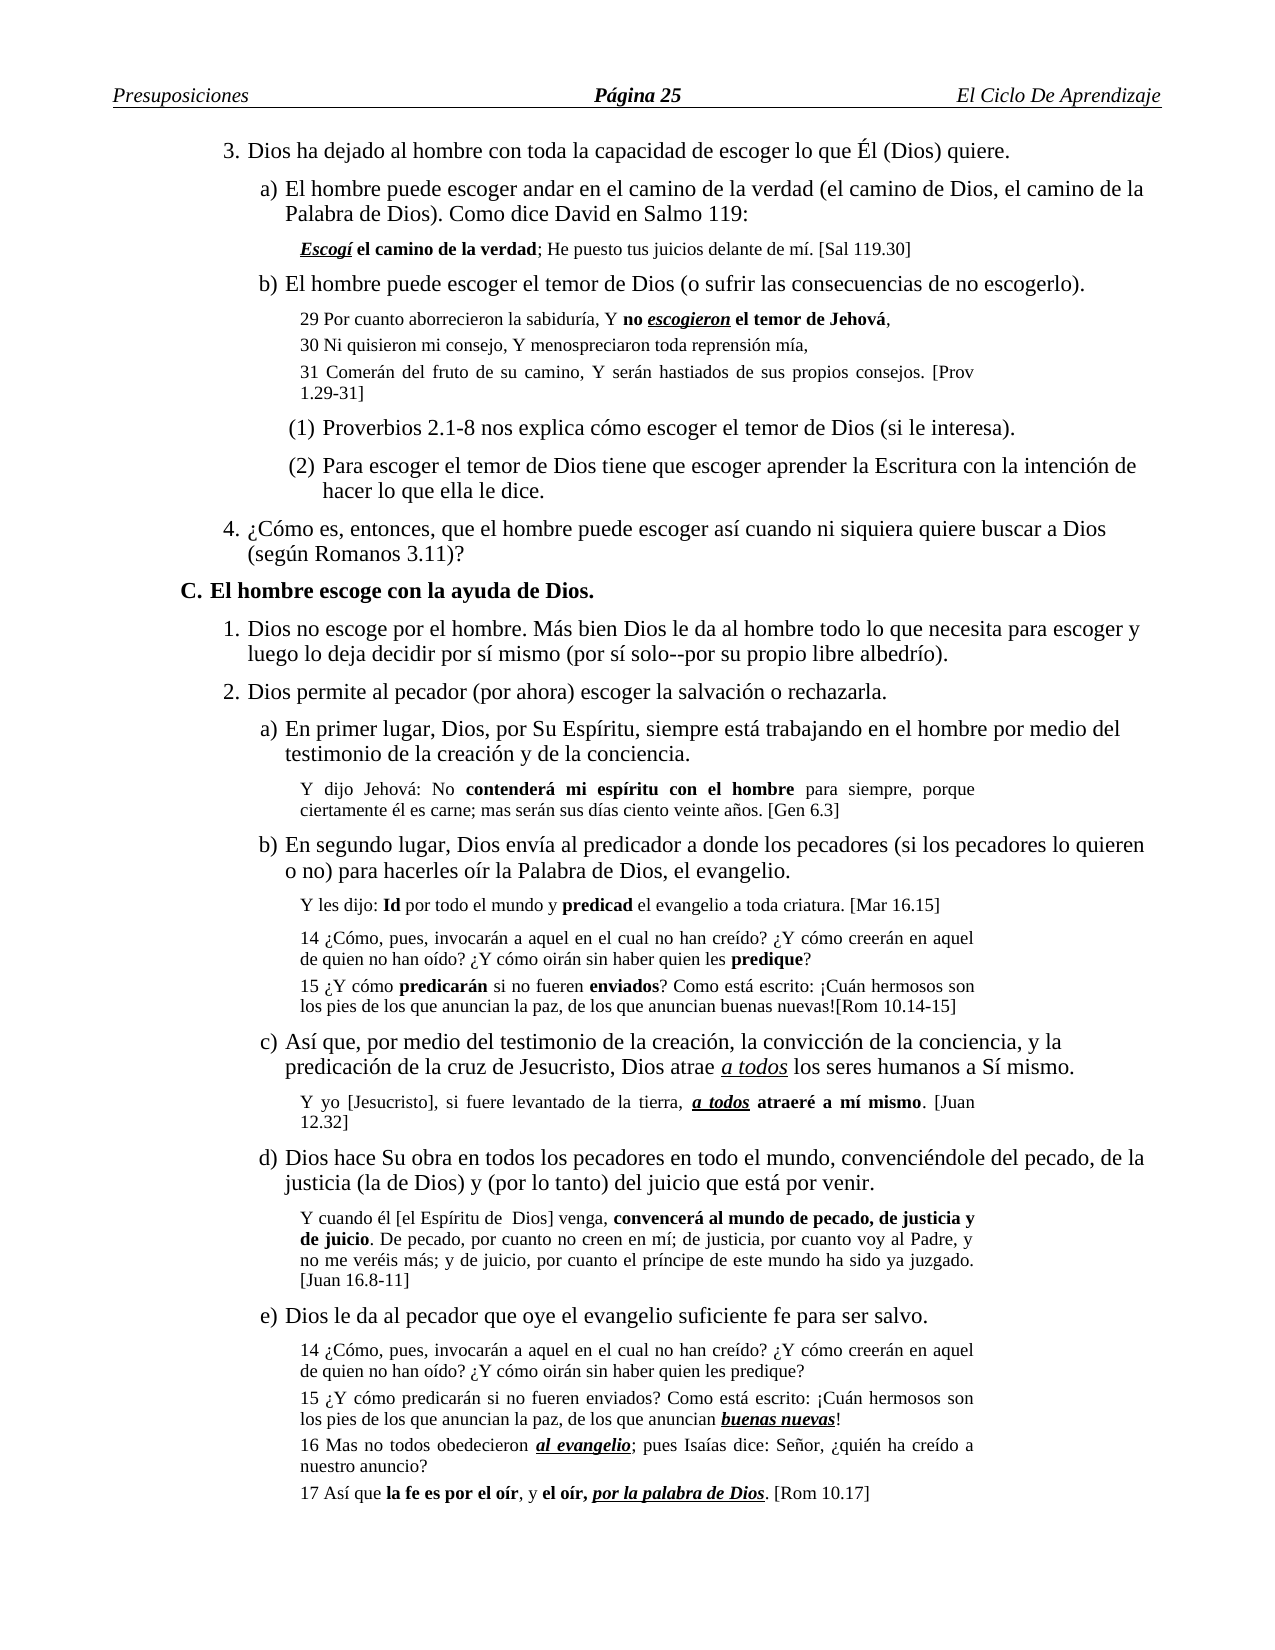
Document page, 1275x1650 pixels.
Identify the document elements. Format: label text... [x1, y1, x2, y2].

list Dios hace Su obra en todos los pecadores en todo el mundo, convenciéndole del pecado, de la justicia (la de Dios) y (por lo tanto) del juicio que está por venir. [225, 1145, 1162, 1196]
list Dios no escoge por el hombre. Más bien Dios le da al hombre todo lo que necesita para escoger y luego lo deja decidir por sí mismo (por sí solo--por su propio libre albedrío). [187, 616, 1162, 667]
list El hombre escoge con la ayuda de Dios. [150, 578, 1162, 604]
list El hombre puede escoger andar en el camino de la verdad (el camino de Dios, el camino de la Palabra de Dios). Como dice David en Salmo 119: [225, 176, 1162, 226]
text Y les dijo: Id por todo el mundo y predicad el evangelio a toda criatura. [Mar 16.15] [300, 895, 975, 916]
text Y yo [Jesucristo], si fuere levantado de la tierra, a todos atraeré a mí mismo. [Juan 12.32] [300, 1092, 975, 1133]
text 17 Así que la fe es por el oír, y el oír, por la palabra de Dios. [Rom 10.17] [300, 1483, 975, 1503]
text 16 Mas no todos obedecieron al evangelio; pues Isaías dice: Señor, ¿quién ha creído a nuestro anuncio? [300, 1435, 975, 1477]
list Dios le da al pecador que oye el evangelio suficiente fe para ser salvo. [225, 1303, 1162, 1328]
list El hombre puede escoger el temor de Dios (o sufrir las consecuencias de no escogerlo). [225, 271, 1162, 296]
text Y dijo Jehová: No contenderá mi espíritu con el hombre para siempre, porque ciertamente él es carne; mas serán sus días ciento veinte años. [Gen 6.3] [300, 779, 975, 820]
text 15 ¿Y cómo predicarán si no fueren enviados? Como está escrito: ¡Cuán hermosos son los pies de los que anuncian la paz, de los que anuncian buenas nuevas! [300, 1388, 975, 1429]
text 29 Por cuanto aborrecieron la sabiduría, Y no escogieron el temor de Jehová, [300, 308, 975, 329]
list En primer lugar, Dios, por Su Espíritu, siempre está trabajando en el hombre por medio del testimonio de la creación y de la conciencia. [225, 716, 1162, 767]
text 14 ¿Cómo, pues, invocarán a aquel en el cual no han creído? ¿Y cómo creerán en aquel de quien no han oído? ¿Y cómo oirán sin haber quien les predique? [300, 928, 975, 969]
list Proverbios 2.1-8 nos explica cómo escoger el temor de Dios (si le interesa). [262, 415, 1162, 441]
list En segundo lugar, Dios envía al predicador a donde los pecadores (si los pecadores lo quieren o no) para hacerles oír la Palabra de Dios, el evangelio. [225, 832, 1162, 883]
list Dios ha dejado al hombre con toda la capacidad de escoger lo que Él (Dios) quiere. [187, 138, 1162, 163]
list Así que, por medio del testimonio de la creación, la convicción de la conciencia, y la predicación de la cruz de Jesucristo, Dios atrae a todos los seres humanos a Sí mismo. [225, 1029, 1162, 1079]
list Para escoger el temor de Dios tiene que escoger aprender la Escritura con la intención de hacer lo que ella le dice. [262, 453, 1162, 504]
text Escogí el camino de la verdad; He puesto tus juicios delante de mí. [Sal 119.30] [300, 238, 975, 259]
text 30 Ni quisieron mi consejo, Y menospreciaron toda reprensión mía, [300, 335, 975, 356]
list ¿Cómo es, entonces, que el hombre puede escoger así cuando ni siquiera quiere buscar a Dios (según Romanos 3.11)? [187, 516, 1162, 566]
text Y cuando él [el Espíritu de Dios] venga, convencerá al mundo de pecado, de justicia y de juicio. De pecado, por cuanto no creen en mí; de justicia, por cuanto voy al Padre, y no me veréis más; y de juicio, por cuanto el príncipe de este mundo ha sido ya juzgado. [Juan 16.8-11] [300, 1208, 975, 1291]
text 15 ¿Y cómo predicarán si no fueren enviados? Como está escrito: ¡Cuán hermosos son los pies de los que anuncian la paz, de los que anuncian buenas nuevas![Rom 10.14-15] [300, 975, 975, 1017]
text 14 ¿Cómo, pues, invocarán a aquel en el cual no han creído? ¿Y cómo creerán en aquel de quien no han oído? ¿Y cómo oirán sin haber quien les predique? [300, 1340, 975, 1382]
list Dios permite al pecador (por ahora) escoger la salvación o rechazarla. [187, 679, 1162, 704]
text 31 Comerán del fruto de su camino, Y serán hastiados de sus propios consejos. [Prov 1.29-31] [300, 362, 975, 403]
